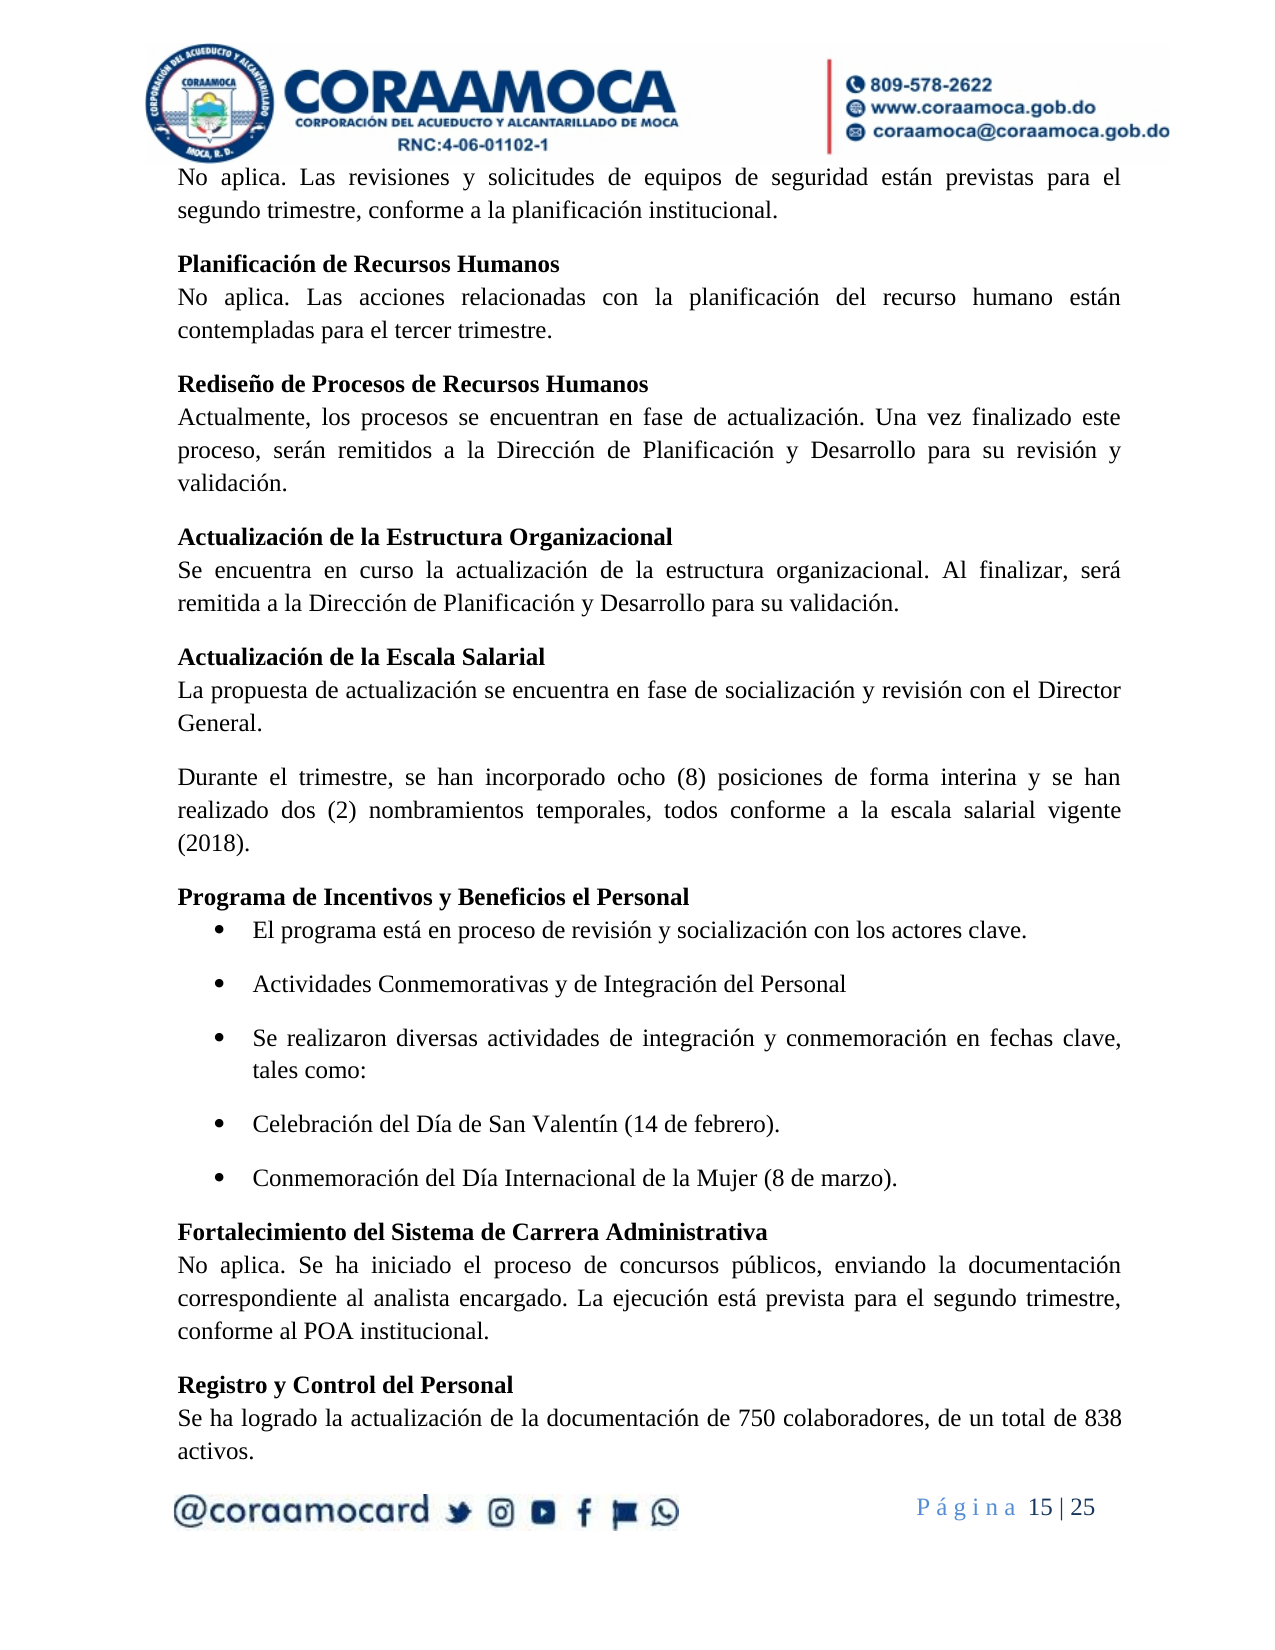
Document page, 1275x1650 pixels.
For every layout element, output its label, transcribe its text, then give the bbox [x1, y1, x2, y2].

text Actualización de la Estructura Organizacional [177, 522, 1122, 551]
text La propuesta de actualización se encuentra en fase de socialización y revisión con el Director General. [177, 675, 1122, 737]
list Conmemoración del Día Internacional de la Mujer (8 de marzo). [215, 1163, 1122, 1192]
text Actualmente, los procesos se encuentran en fase de actualización. Una vez finalizado este proceso, serán remitidos a la Dirección de Planificación y Desarrollo para su revisión y validación. [177, 402, 1122, 497]
text No aplica. Las revisiones y solicitudes de equipos de seguridad están previstas para el segundo trimestre, conforme a la planificación institucional. [177, 164, 1122, 224]
list Actividades Conmemorativas y de Integración del Personal [215, 969, 1122, 997]
text Rediseño de Procesos de Recursos Humanos [177, 369, 1122, 398]
text Fortalecimiento del Sistema de Carrera Administrativa [177, 1217, 1122, 1246]
text No aplica. Se ha iniciado el proceso de concursos públicos, enviando la documentación correspondiente al analista encargado. La ejecución está prevista para el segundo trimestre, conforme al POA institucional. [177, 1250, 1122, 1345]
text Se encuentra en curso la actualización de la estructura organizacional. Al finalizar, será remitida a la Dirección de Planificación y Desarrollo para su validación. [177, 555, 1122, 617]
text Actualización de la Escala Salarial [177, 642, 1122, 671]
text Registro y Control del Personal [177, 1370, 1122, 1399]
text Planificación de Recursos Humanos [177, 249, 1122, 278]
text No aplica. Las acciones relacionadas con la planificación del recurso humano están contempladas para el tercer trimestre. [177, 282, 1122, 344]
text Durante el trimestre, se han incorporado ocho (8) posiciones de forma interina y se han realizado dos (2) nombramientos temporales, todos conforme a la escala salarial vigente (2018). [177, 762, 1122, 857]
list Celebración del Día de San Valentín (14 de febrero). [215, 1109, 1122, 1138]
list Se realizaron diversas actividades de integración y conmemoración en fechas clave, tales como: [215, 1023, 1122, 1084]
text Programa de Incentivos y Beneficios el Personal [177, 882, 1122, 911]
text Se ha logrado la actualización de la documentación de 750 colaboradores, de un total de 838 activos. [177, 1403, 1122, 1465]
list El programa está en proceso de revisión y socialización con los actores clave. [215, 915, 1122, 944]
